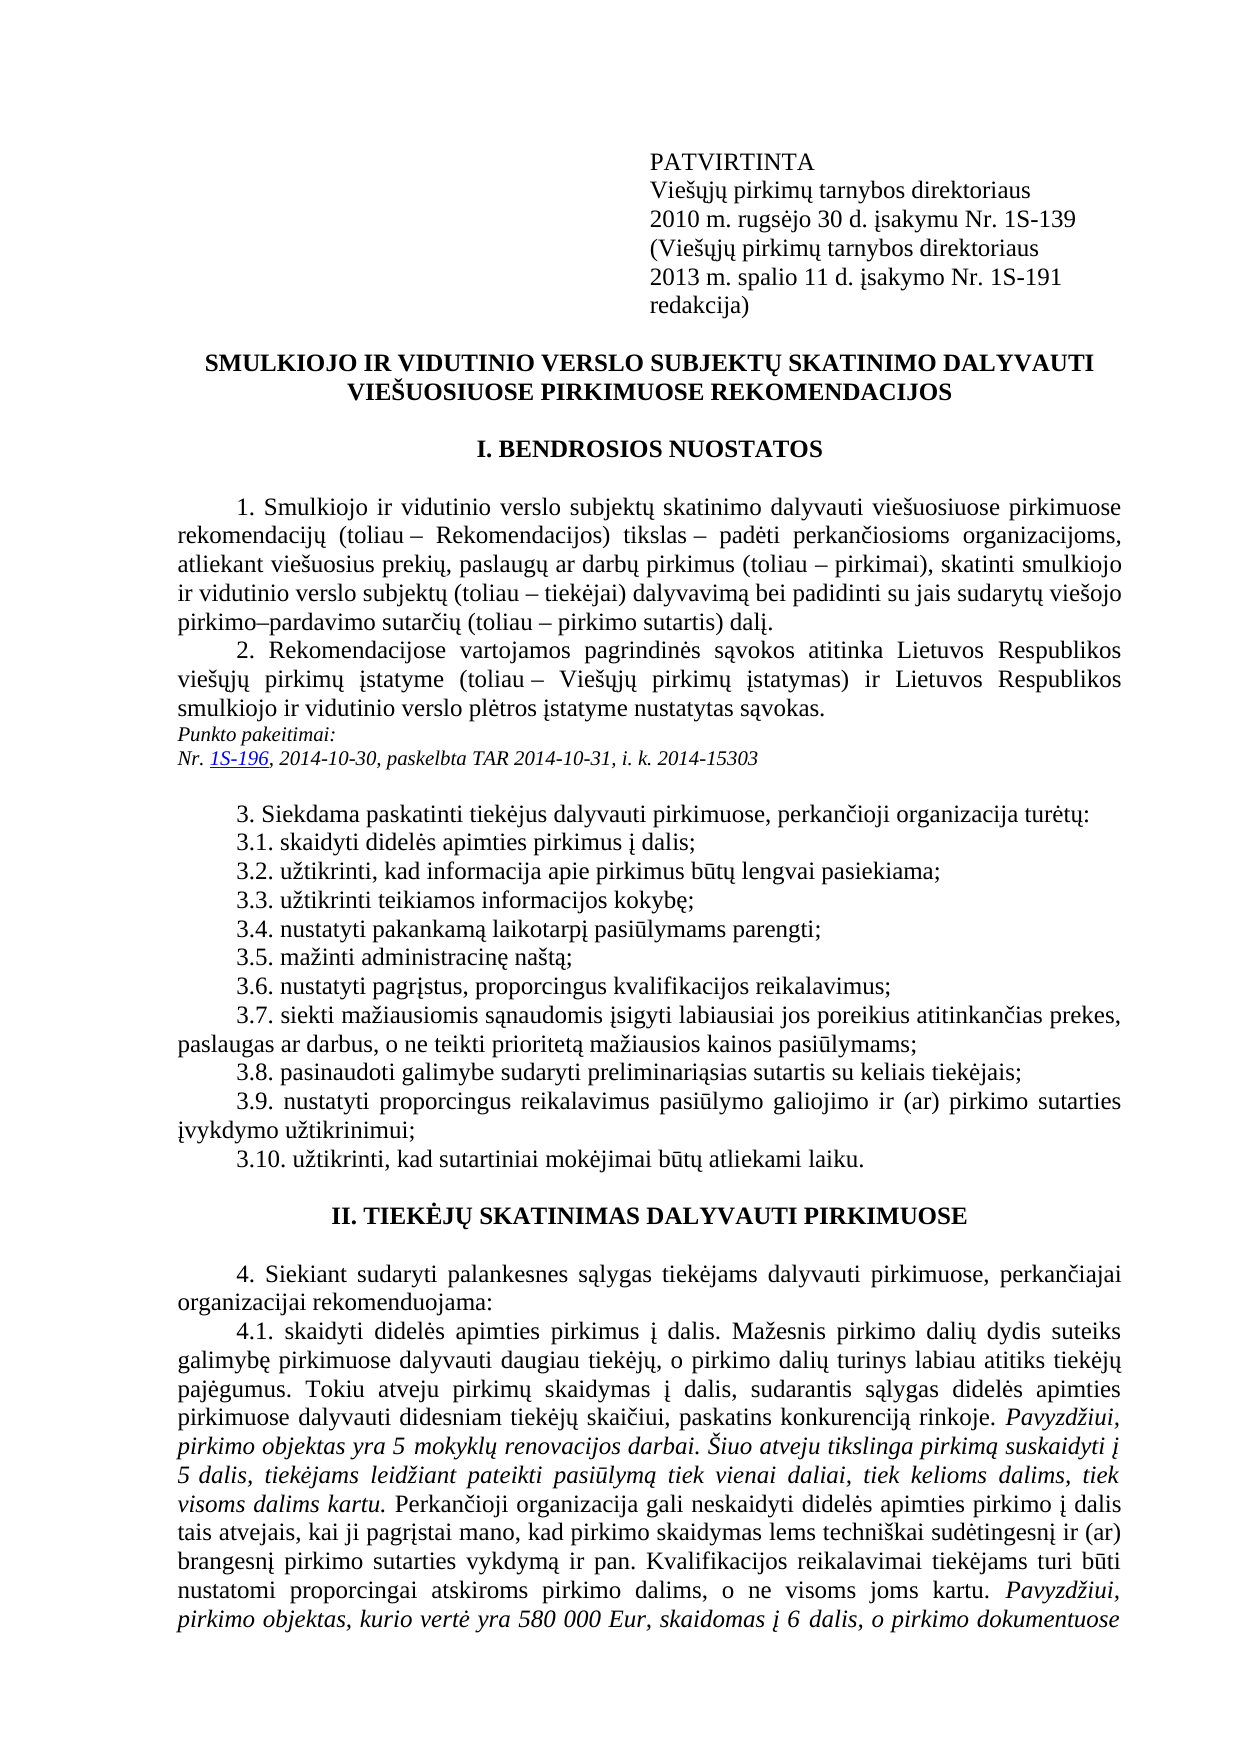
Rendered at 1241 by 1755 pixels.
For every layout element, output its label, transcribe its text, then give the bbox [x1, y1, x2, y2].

text 2. Rekomendacijose vartojamos pagrindinės sąvokos atitinka Lietuvos Respublikos viešųjų pirkimų įstatyme (toliau – Viešųjų pirkimų įstatymas) ir Lietuvos Respublikos smulkiojo ir vidutinio verslo plėtros įstatyme nustatytas sąvokas. [177, 636, 1122, 722]
text 3.4. nustatyti pakankamą laikotarpį pasiūlymams parengti; [177, 914, 1122, 942]
text PATVIRTINTA [649, 147, 1122, 176]
text Viešųjų pirkimų tarnybos direktoriaus [649, 176, 1122, 204]
text 3.8. pasinaudoti galimybe sudaryti preliminariąsias sutartis su keliais tiekėjais; [177, 1057, 1122, 1086]
text Punkto pakeitimai: [177, 722, 1122, 746]
text 3.7. siekti mažiausiomis sąnaudomis įsigyti labiausiai jos poreikius atitinkančias prekes, paslaugas ar darbus, o ne teikti prioritetą mažiausios kainos pasiūlymams; [177, 1000, 1122, 1057]
text 2013 m. spalio 11 d. įsakymo Nr. 1S-191 [649, 262, 1122, 291]
text I. BENDROSIOS NUOSTATOS [177, 434, 1122, 463]
text (Viešųjų pirkimų tarnybos direktoriaus [649, 233, 1122, 262]
text 3.10. užtikrinti, kad sutartiniai mokėjimai būtų atliekami laiku. [177, 1144, 1122, 1172]
text 3.6. nustatyti pagrįstus, proporcingus kvalifikacijos reikalavimus; [177, 971, 1122, 1000]
text 2010 m. rugsėjo 30 d. įsakymu Nr. 1S-139 [649, 204, 1122, 233]
text 3.9. nustatyti proporcingus reikalavimus pasiūlymo galiojimo ir (ar) pirkimo sutarties įvykdymo užtikrinimui; [177, 1086, 1122, 1144]
text Nr. 1S-196, 2014-10-30, paskelbta TAR 2014-10-31, i. k. 2014-15303 [177, 746, 1122, 770]
text 3. Siekdama paskatinti tiekėjus dalyvauti pirkimuose, perkančioji organizacija turėtų: [177, 799, 1122, 827]
text SMULKIOJO IR VIDUTINIO VERSLO SUBJEKTŲ SKATINIMO DALYVAUTI VIEŠUOSIUOSE PIRKIMUOSE REKOMENDACIJOS [177, 348, 1122, 406]
text II. TIEKĖJŲ SKATINIMAS DALYVAUTI PIRKIMUOSE [177, 1201, 1122, 1230]
text 3.1. skaidyti didelės apimties pirkimus į dalis; [177, 827, 1122, 856]
text 3.3. užtikrinti teikiamos informacijos kokybę; [177, 885, 1122, 914]
text 1. Smulkiojo ir vidutinio verslo subjektų skatinimo dalyvauti viešuosiuose pirkimuose rekomendacijų (toliau – Rekomendacijos) tikslas – padėti perkančiosioms organizacijoms, atliekant viešuosius prekių, paslaugų ar darbų pirkimus (toliau – pirkimai), skatinti smulkiojo ir vidutinio verslo subjektų (toliau – tiekėjai) dalyvavimą bei padidinti su jais sudarytų viešojo pirkimo–pardavimo sutarčių (toliau – pirkimo sutartis) dalį. [177, 492, 1122, 636]
text 4. Siekiant sudaryti palankesnes sąlygas tiekėjams dalyvauti pirkimuose, perkančiajai organizacijai rekomenduojama: [177, 1259, 1122, 1316]
text 3.5. mažinti administracinę naštą; [177, 942, 1122, 971]
text redakcija) [649, 291, 1122, 319]
text 4.1. skaidyti didelės apimties pirkimus į dalis. Mažesnis pirkimo dalių dydis suteiks galimybę pirkimuose dalyvauti daugiau tiekėjų, o pirkimo dalių turinys labiau atitiks tiekėjų pajėgumus. Tokiu atveju pirkimų skaidymas į dalis, sudarantis sąlygas didelės apimties pirkimuose dalyvauti didesniam tiekėjų skaičiui, paskatins konkurenciją rinkoje. Pavyzdžiui, pirkimo objektas yra 5 mokyklų renovacijos darbai. Šiuo atveju tikslinga pirkimą suskaidyti į 5 dalis, tiekėjams leidžiant pateikti pasiūlymą tiek vienai daliai, tiek kelioms dalims, tiek visoms dalims kartu. Perkančioji organizacija gali neskaidyti didelės apimties pirkimo į dalis tais atvejais, kai ji pagrįstai mano, kad pirkimo skaidymas lems techniškai sudėtingesnį ir (ar) brangesnį pirkimo sutarties vykdymą ir pan. Kvalifikacijos reikalavimai tiekėjams turi būti nustatomi proporcingai atskiroms pirkimo dalims, o ne visoms joms kartu. Pavyzdžiui, pirkimo objektas, kurio vertė yra 580 000 Eur, skaidomas į 6 dalis, o pirkimo dokumentuose [177, 1316, 1122, 1632]
text 3.2. užtikrinti, kad informacija apie pirkimus būtų lengvai pasiekiama; [177, 856, 1122, 885]
